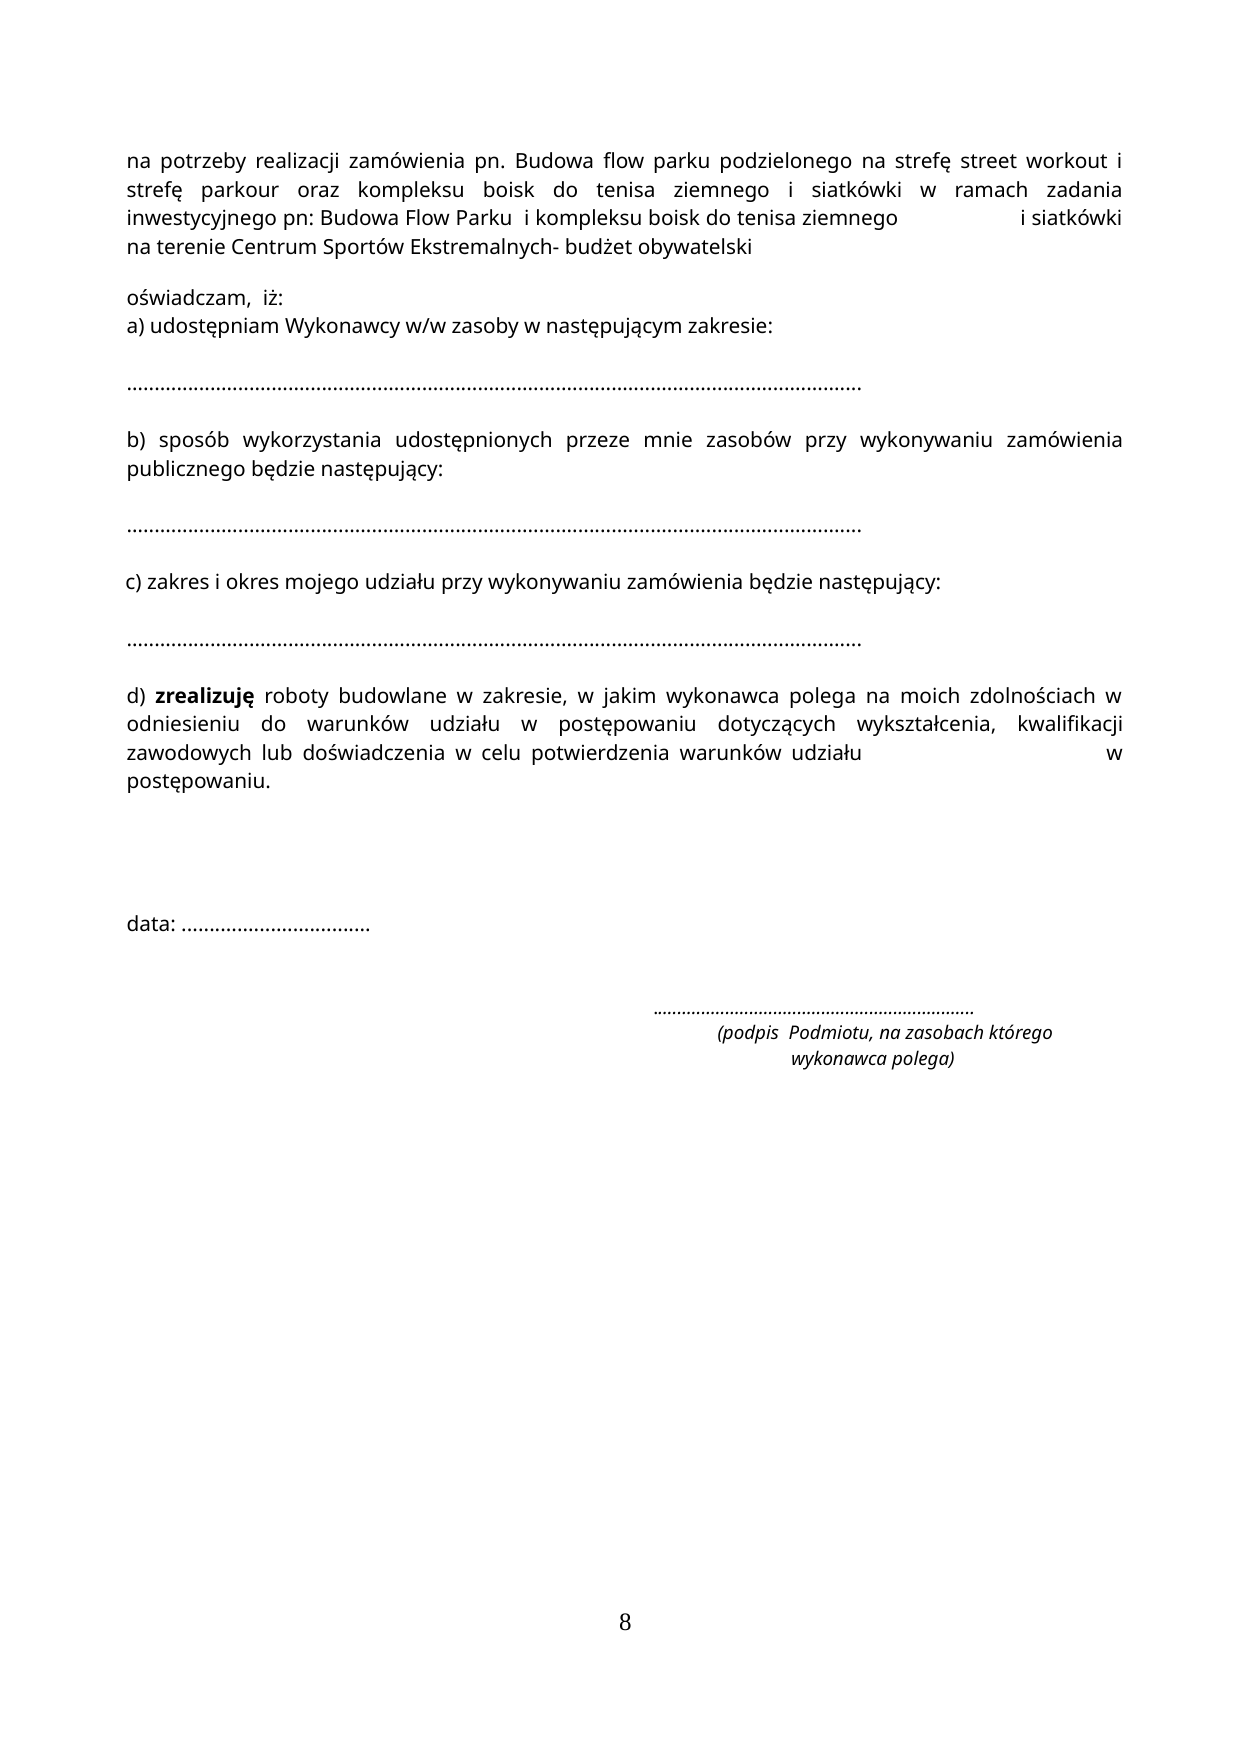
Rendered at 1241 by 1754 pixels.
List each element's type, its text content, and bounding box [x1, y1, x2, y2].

text na potrzeby realizacji zamówienia pn. Budowa flow parku podzielonego na strefę street workout i strefę parkour oraz kompleksu boisk do tenisa ziemnego i siatkówki w ramach zadania inwestycyjnego pn: Budowa Flow Parku i kompleksu boisk do tenisa ziemnego i siatkówki na terenie Centrum Sportów Ekstremalnych- budżet obywatelski [126, 147, 1124, 260]
list …................................................................................................................................. [126, 624, 1124, 653]
text wykonawca polega) [126, 1045, 1124, 1071]
list c) zakres i okres mojego udziału przy wykonywaniu zamówienia będzie następujący: [125, 567, 1124, 596]
text …................................................................................................................................. [126, 368, 1124, 397]
text data: .................................. [126, 909, 1124, 937]
text (podpis Podmiotu, na zasobach którego [126, 1019, 1124, 1045]
list d) zrealizuję roboty budowlane w zakresie, w jakim wykonawca polega na moich zdolnościach w odniesieniu do warunków udziału w postępowaniu dotyczących wykształcenia, kwalifikacji zawodowych lub doświadczenia w celu potwierdzenia warunków udziału w postępowaniu. [125, 681, 1124, 795]
text a) udostępniam Wykonawcy w/w zasoby w następującym zakresie: [126, 311, 1124, 340]
text …................................................................................................................................. [126, 511, 1124, 539]
text ................................................................... [126, 994, 1124, 1019]
text oświadczam, iż: [126, 283, 1124, 311]
text b) sposób wykorzystania udostępnionych przeze mnie zasobów przy wykonywaniu zamówienia publicznego będzie następujący: [126, 425, 1124, 482]
